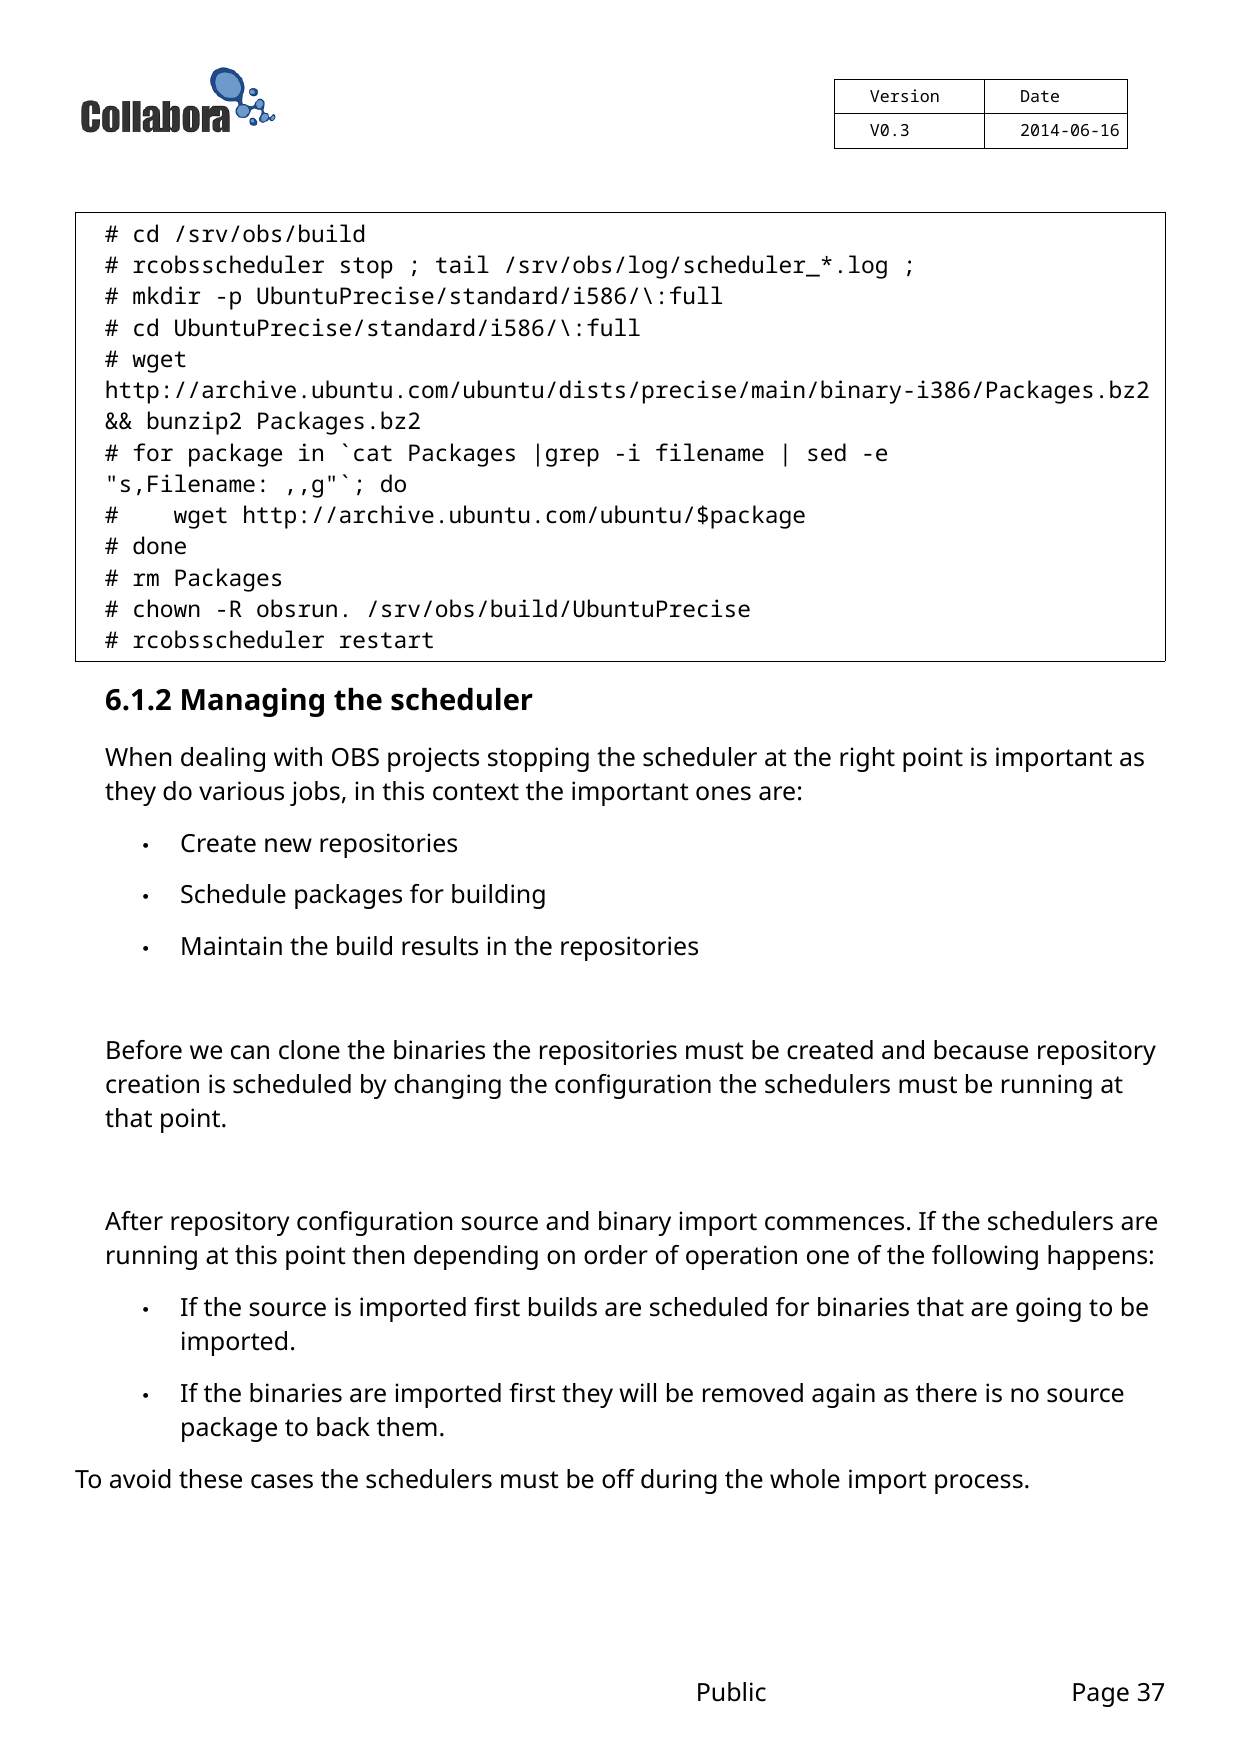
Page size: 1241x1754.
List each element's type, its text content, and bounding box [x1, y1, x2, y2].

text # cd UbuntuPrecise/standard/i586/\:full [76, 306, 1165, 337]
list Create new repositories [142, 825, 1165, 859]
list If the source is imported first builds are scheduled for binaries that are going to be imported. [142, 1290, 1165, 1358]
text # for package in `cat Packages |grep -i filename | sed -e "s,Filename: ,,g"`; do [76, 431, 1165, 493]
text # wget http://archive.ubuntu.com/ubuntu/dists/precise/main/binary-i386/Packages.bz2 && bunzip2 Packages.bz2 [76, 337, 1165, 431]
text Before we can clone the binaries the repositories must be created and because repository creation is scheduled by changing the configuration the schedulers must be running at that point. [105, 1032, 1165, 1134]
text # rm Packages [76, 556, 1165, 587]
text # mkdir -p UbuntuPrecise/standard/i586/\:full [76, 274, 1165, 306]
text # done [76, 524, 1165, 556]
text # chown -R obsrun. /srv/obs/build/UbuntuPrecise [76, 587, 1165, 618]
text # wget http://archive.ubuntu.com/ubuntu/$package [76, 493, 1165, 524]
text To avoid these cases the schedulers must be off during the whole import process. [75, 1461, 1165, 1496]
list Schedule packages for building [142, 877, 1165, 911]
text # cd /srv/obs/build [76, 213, 1165, 243]
text # rcobsscheduler restart [76, 618, 1165, 661]
list Maintain the build results in the repositories [142, 929, 1165, 963]
text When dealing with OBS projects stopping the scheduler at the right point is important as they do various jobs, in this context the important ones are: [105, 739, 1165, 807]
text # rcobsscheduler stop ; tail /srv/obs/log/scheduler_*.log ; [76, 243, 1165, 274]
text After repository configuration source and binary import commences. If the schedulers are running at this point then depending on order of operation one of the following happens: [105, 1204, 1165, 1272]
list If the binaries are imported first they will be removed again as there is no source package to back them. [142, 1376, 1165, 1444]
subtitle Managing the scheduler [105, 679, 1165, 719]
picture [79, 66, 276, 133]
